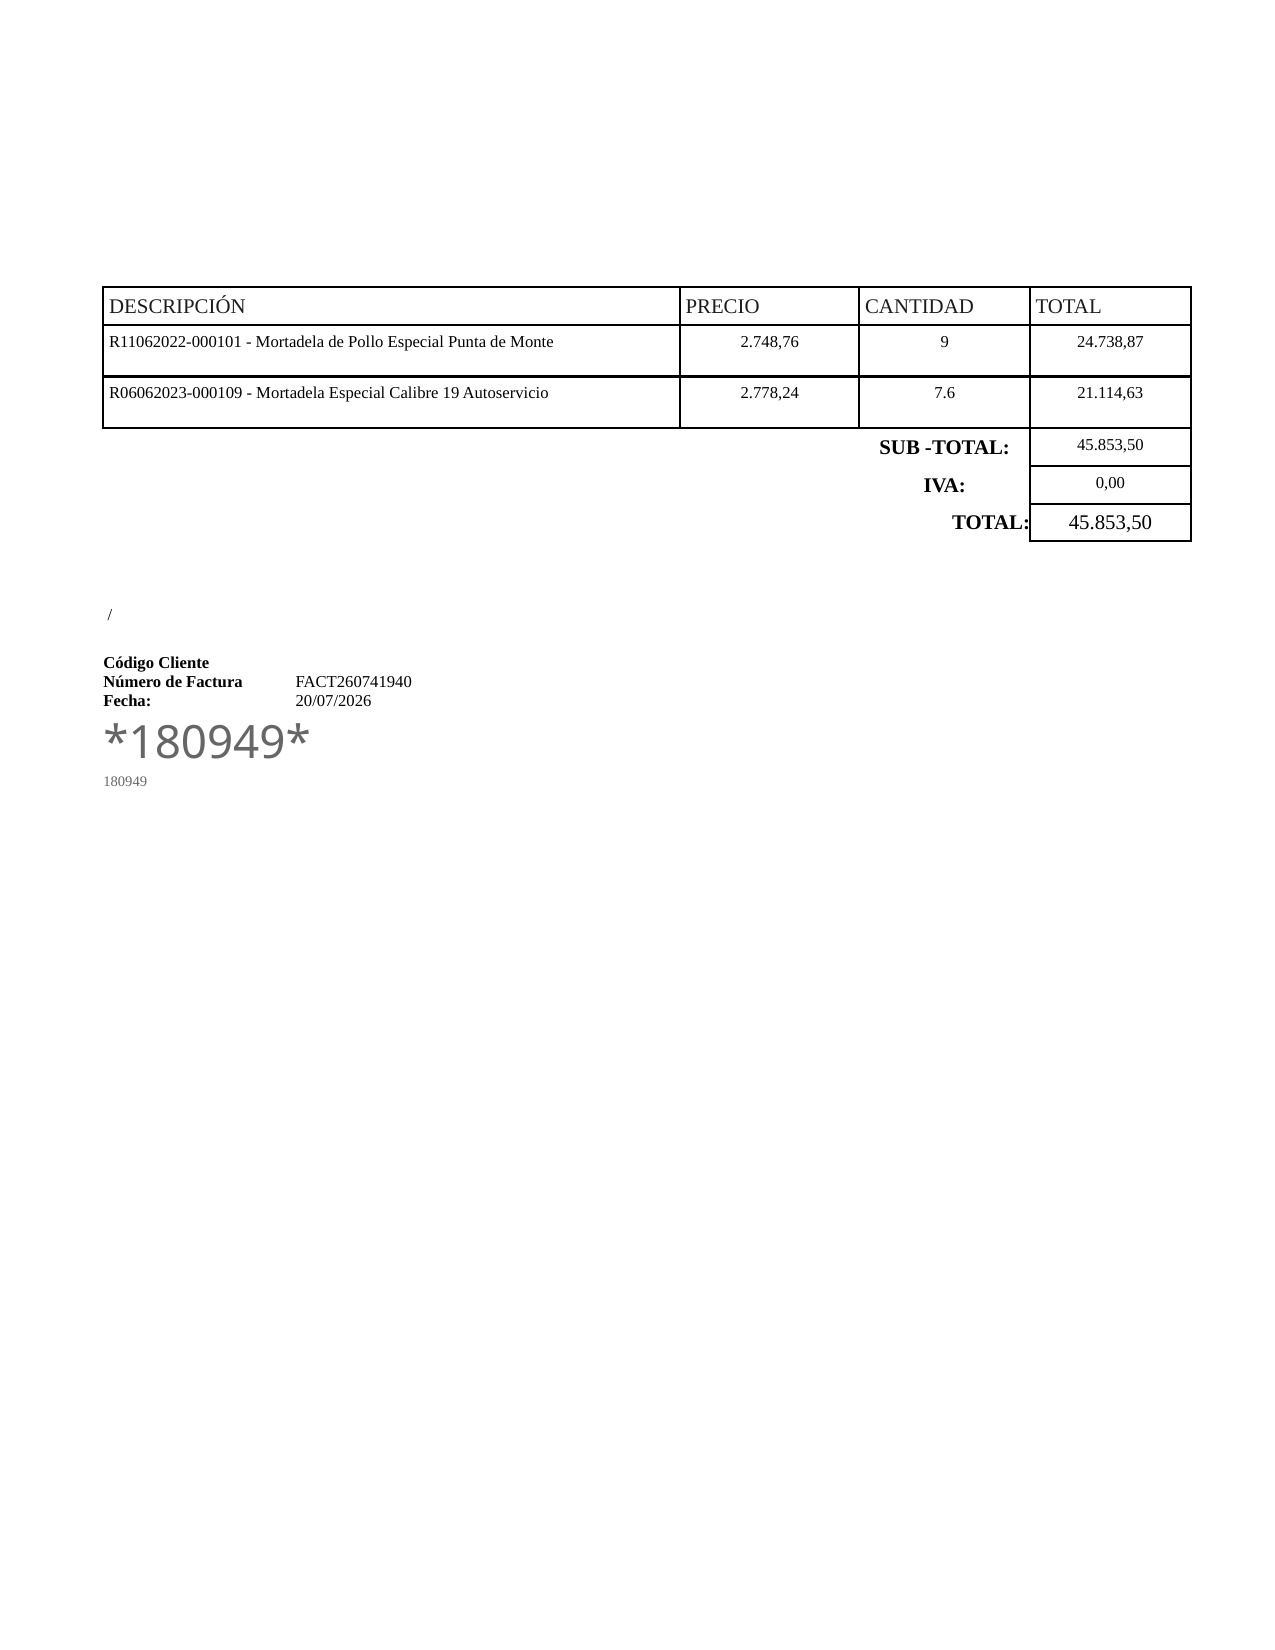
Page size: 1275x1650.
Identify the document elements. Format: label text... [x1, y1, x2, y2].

table_cell 2.748,76 [681, 326, 858, 375]
table_cell 21.114,63 [1031, 378, 1190, 427]
table_header DESCRIPCIÓN [104, 288, 679, 323]
table_cell 7.6 [860, 378, 1029, 427]
table_header PRECIO [681, 288, 858, 323]
table_cell 0,00 [1031, 467, 1190, 502]
table_cell / [103, 605, 858, 624]
table_cell Fecha: [103, 691, 295, 710]
table_cell 45.853,50 [1031, 505, 1190, 540]
table_cell R06062023-000109 - Mortadela Especial Calibre 19 Autoservicio [104, 378, 679, 427]
table_header [295, 653, 517, 672]
text 180949 [103, 772, 1137, 789]
table_cell TOTAL: [859, 503, 1029, 540]
table_cell [103, 429, 859, 540]
table_cell SUB -TOTAL: [859, 429, 1029, 465]
table_header TOTAL [1031, 288, 1190, 323]
table_cell IVA: [859, 465, 1029, 502]
table_cell 45.853,50 [1031, 429, 1190, 465]
table_cell [103, 585, 858, 604]
table_cell Número de Factura [103, 672, 295, 691]
table_cell R11062022-000101 - Mortadela de Pollo Especial Punta de Monte [104, 326, 679, 375]
table_cell 9 [860, 326, 1029, 375]
table_cell [103, 566, 858, 585]
text *180949* [103, 710, 1137, 772]
table_cell 2.778,24 [681, 378, 858, 427]
table_cell 24.738,87 [1031, 326, 1190, 375]
table_header CANTIDAD [860, 288, 1029, 323]
table_cell 20/07/2026 [295, 691, 517, 710]
table_header [103, 542, 858, 566]
table_cell FACT260741940 [295, 672, 517, 691]
table_header Código Cliente [103, 653, 295, 672]
